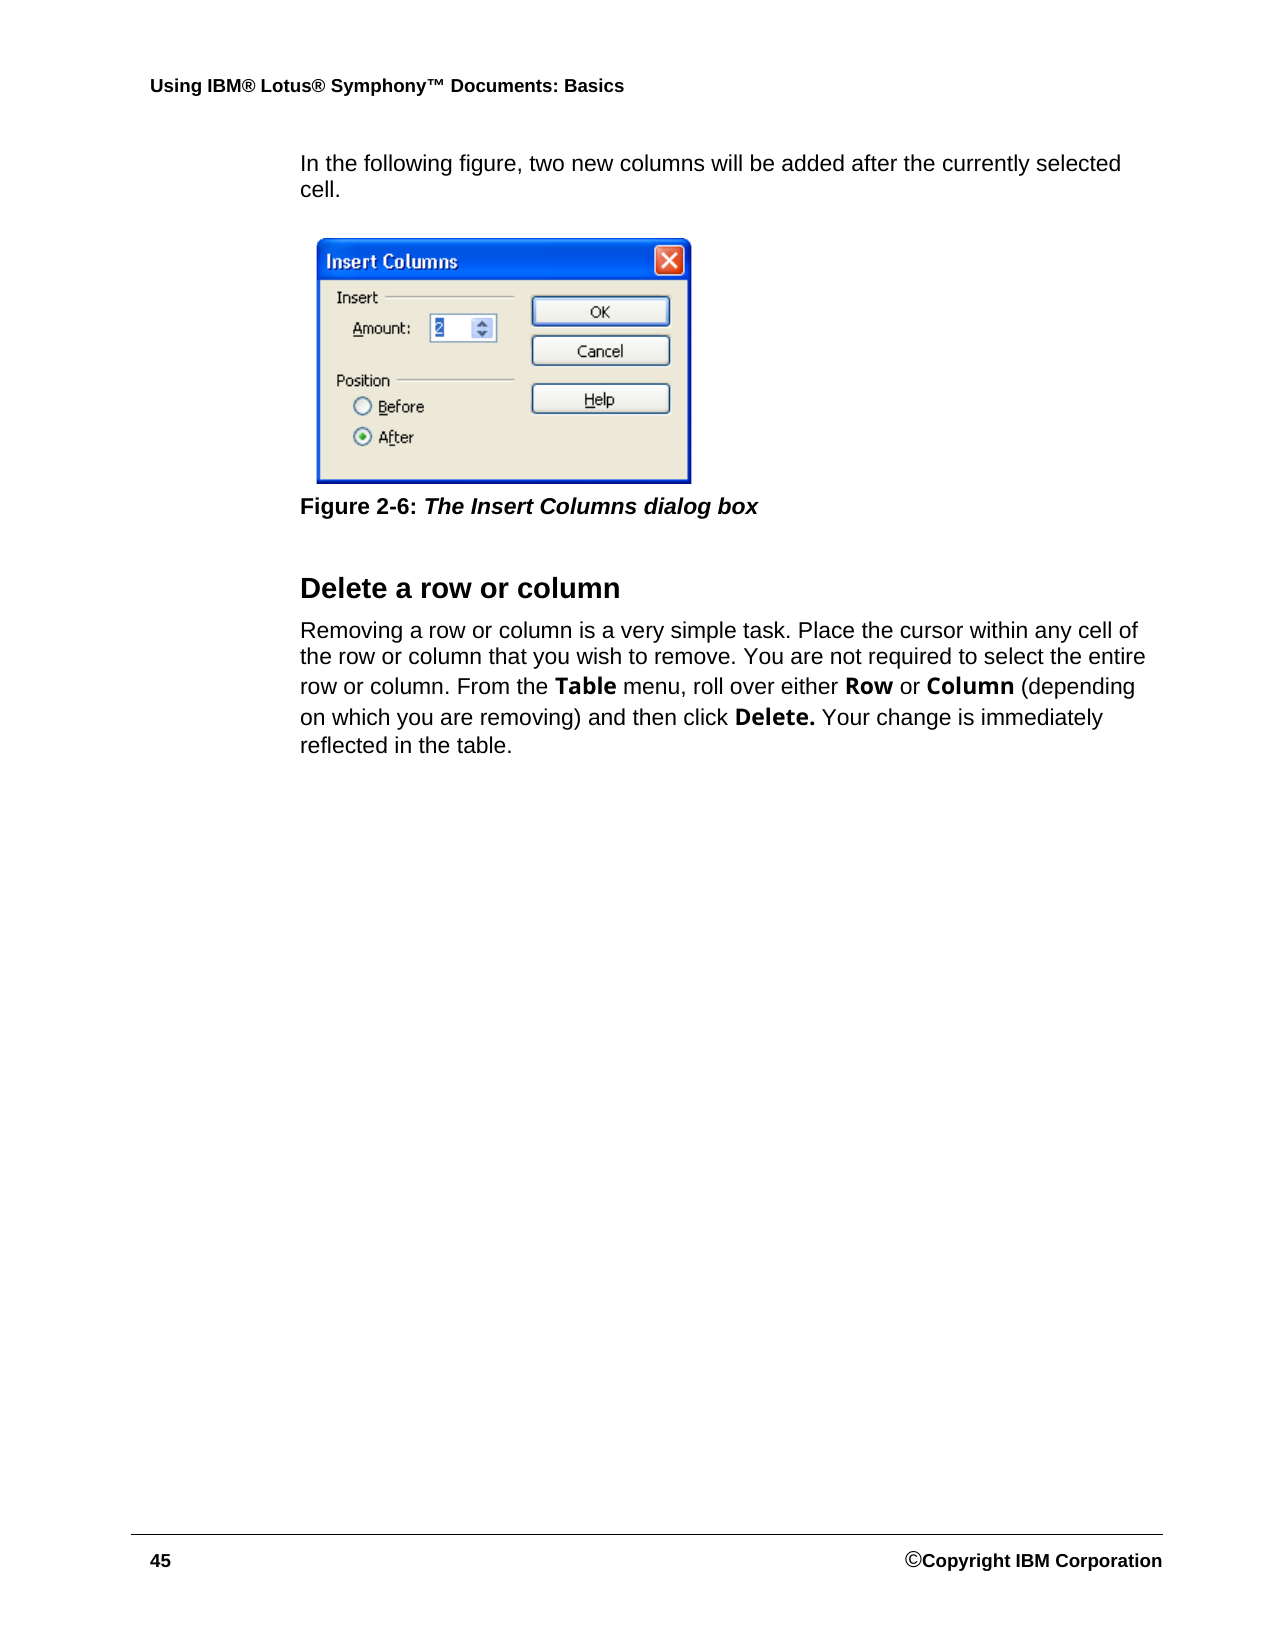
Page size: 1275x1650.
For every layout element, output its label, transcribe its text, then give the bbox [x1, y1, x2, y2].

text Removing a row or column is a very simple task. Place the cursor within any cell of the row or column that you wish to remove. You are not required to select the entire row or column. From the Table menu, roll over either Row or Column (depending on which you are removing) and then click Delete. Your change is immediately reflected in the table. [300, 617, 1162, 758]
subtitle Delete a row or column [300, 571, 1162, 604]
text Figure 2-6: The Insert Columns dialog box [300, 493, 1162, 519]
text In the following figure, two new columns will be added after the currently selected cell. [300, 150, 1162, 203]
picture [316, 238, 692, 484]
